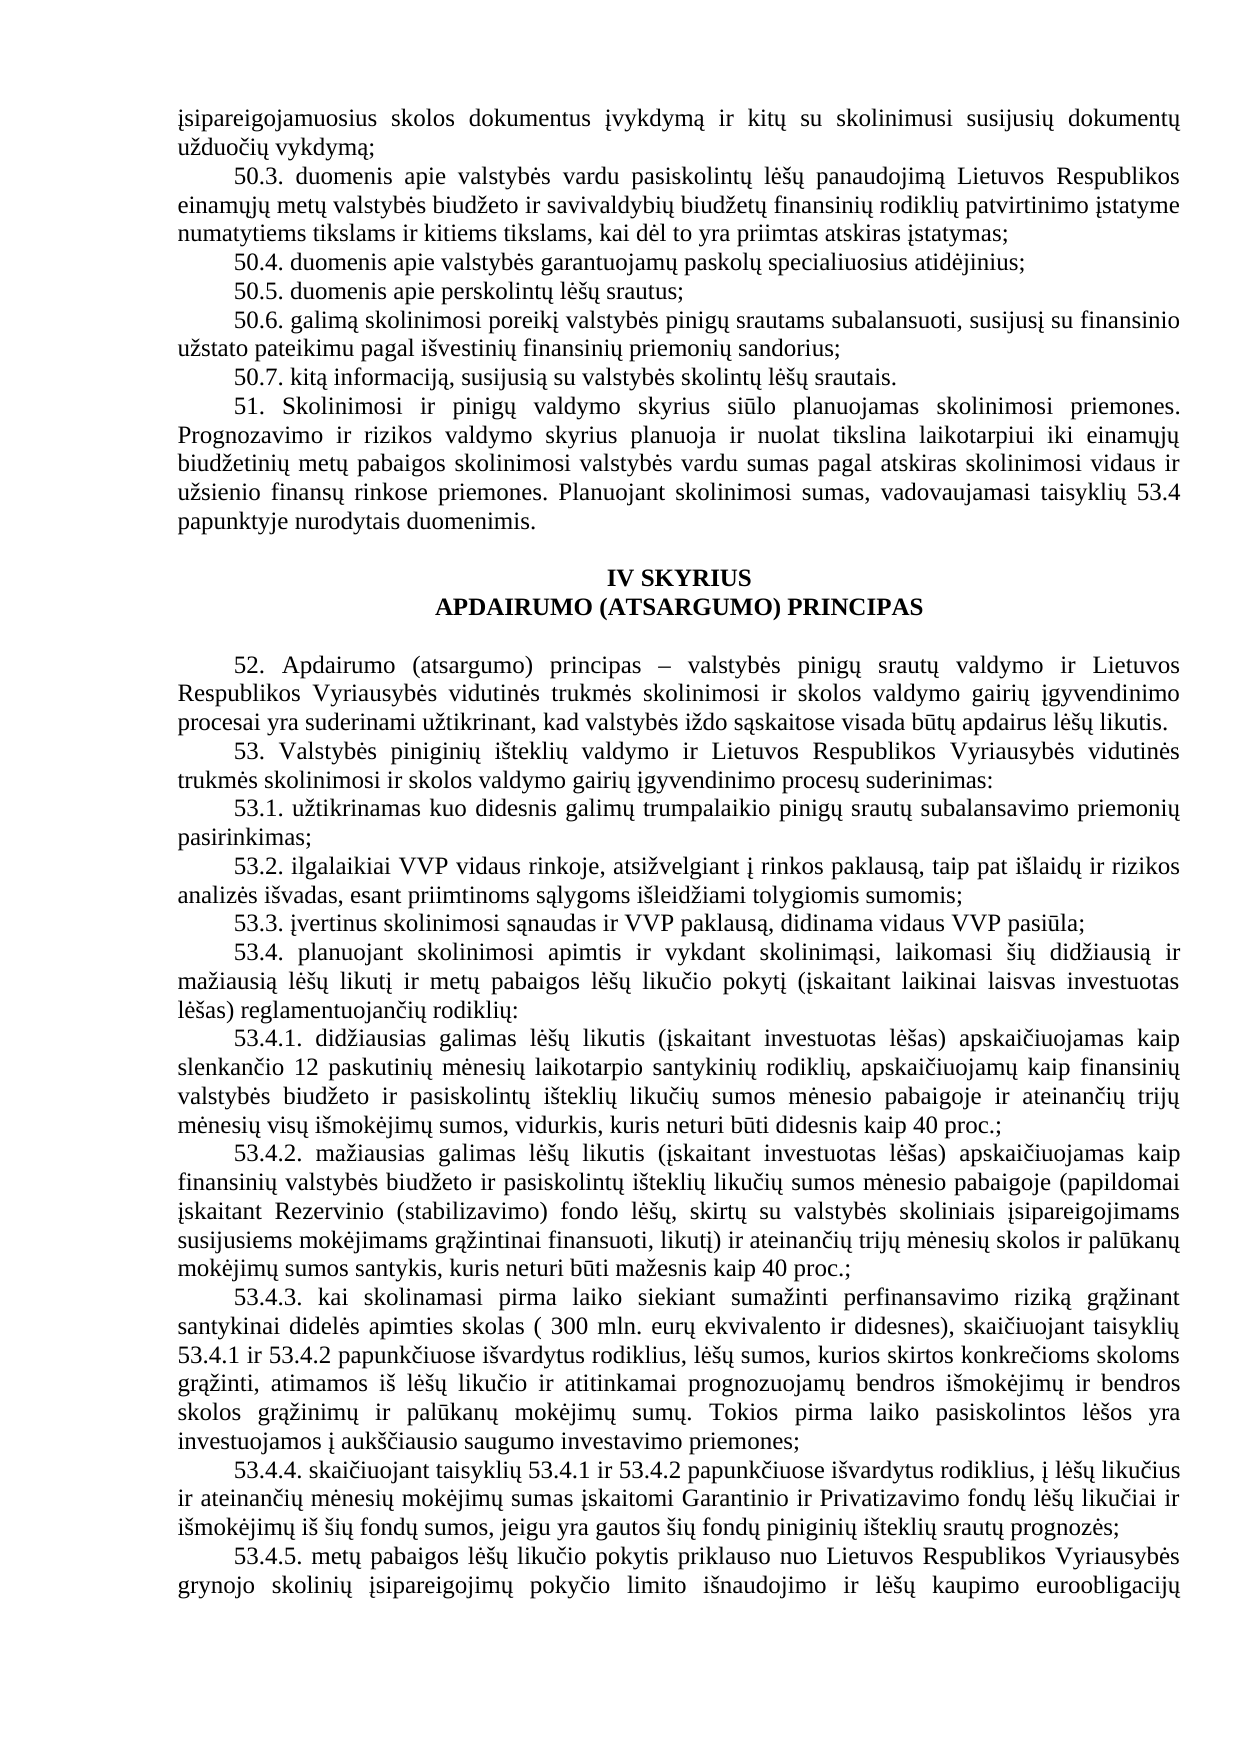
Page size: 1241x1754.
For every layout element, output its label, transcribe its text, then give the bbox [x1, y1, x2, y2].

text 50.7. kitą informaciją, susijusią su valstybės skolintų lėšų srautais. [177, 362, 1181, 391]
text 53. Valstybės piniginių išteklių valdymo ir Lietuvos Respublikos Vyriausybės vidutinės trukmės skolinimosi ir skolos valdymo gairių įgyvendinimo procesų suderinimas: [177, 736, 1181, 793]
text 53.4.2. mažiausias galimas lėšų likutis (įskaitant investuotas lėšas) apskaičiuojamas kaip finansinių valstybės biudžeto ir pasiskolintų išteklių likučių sumos mėnesio pabaigoje (papildomai įskaitant Rezervinio (stabilizavimo) fondo lėšų, skirtų su valstybės skoliniais įsipareigojimams susijusiems mokėjimams grąžintinai finansuoti, likutį) ir ateinančių trijų mėnesių skolos ir palūkanų mokėjimų sumos santykis, kuris neturi būti mažesnis kaip 40 proc.; [177, 1138, 1181, 1282]
text įsipareigojamuosius skolos dokumentus įvykdymą ir kitų su skolinimusi susijusių dokumentų užduočių vykdymą; [177, 103, 1181, 161]
text 53.4.3. kai skolinamasi pirma laiko siekiant sumažinti perfinansavimo riziką grąžinant santykinai didelės apimties skolas ( 300 mln. eurų ekvivalento ir didesnes), skaičiuojant taisyklių 53.4.1 ir 53.4.2 papunkčiuose išvardytus rodiklius, lėšų sumos, kurios skirtos konkrečioms skoloms grąžinti, atimamos iš lėšų likučio ir atitinkamai prognozuojamų bendros išmokėjimų ir bendros skolos grąžinimų ir palūkanų mokėjimų sumų. Tokios pirma laiko pasiskolintos lėšos yra investuojamos į aukščiausio saugumo investavimo priemones; [177, 1282, 1181, 1455]
text 53.4. planuojant skolinimosi apimtis ir vykdant skolinimąsi, laikomasi šių didžiausią ir mažiausią lėšų likutį ir metų pabaigos lėšų likučio pokytį (įskaitant laikinai laisvas investuotas lėšas) reglamentuojančių rodiklių: [177, 937, 1181, 1023]
text 51. Skolinimosi ir pinigų valdymo skyrius siūlo planuojamas skolinimosi priemones. Prognozavimo ir rizikos valdymo skyrius planuoja ir nuolat tikslina laikotarpiui iki einamųjų biudžetinių metų pabaigos skolinimosi valstybės vardu sumas pagal atskiras skolinimosi vidaus ir užsienio finansų rinkose priemones. Planuojant skolinimosi sumas, vadovaujamasi taisyklių 53.4 papunktyje nurodytais duomenimis. [177, 391, 1181, 535]
text 52. Apdairumo (atsargumo) principas – valstybės pinigų srautų valdymo ir Lietuvos Respublikos Vyriausybės vidutinės trukmės skolinimosi ir skolos valdymo gairių įgyvendinimo procesai yra suderinami užtikrinant, kad valstybės iždo sąskaitose visada būtų apdairus lėšų likutis. [177, 650, 1181, 736]
text 50.3. duomenis apie valstybės vardu pasiskolintų lėšų panaudojimą Lietuvos Respublikos einamųjų metų valstybės biudžeto ir savivaldybių biudžetų finansinių rodiklių patvirtinimo įstatyme numatytiems tikslams ir kitiems tikslams, kai dėl to yra priimtas atskiras įstatymas; [177, 161, 1181, 247]
text 50.6. galimą skolinimosi poreikį valstybės pinigų srautams subalansuoti, susijusį su finansinio užstato pateikimu pagal išvestinių finansinių priemonių sandorius; [177, 305, 1181, 362]
text 53.4.5. metų pabaigos lėšų likučio pokytis priklauso nuo Lietuvos Respublikos Vyriausybės grynojo skolinių įsipareigojimų pokyčio limito išnaudojimo ir lėšų kaupimo euroobligacijų [177, 1541, 1181, 1598]
text 53.4.1. didžiausias galimas lėšų likutis (įskaitant investuotas lėšas) apskaičiuojamas kaip slenkančio 12 paskutinių mėnesių laikotarpio santykinių rodiklių, apskaičiuojamų kaip finansinių valstybės biudžeto ir pasiskolintų išteklių likučių sumos mėnesio pabaigoje ir ateinančių trijų mėnesių visų išmokėjimų sumos, vidurkis, kuris neturi būti didesnis kaip 40 proc.; [177, 1023, 1181, 1138]
text APDAIRUMO (ATSARGUMO) PRINCIPAS [177, 592, 1181, 621]
text 50.5. duomenis apie perskolintų lėšų srautus; [177, 276, 1181, 305]
text 53.2. ilgalaikiai VVP vidaus rinkoje, atsižvelgiant į rinkos paklausą, taip pat išlaidų ir rizikos analizės išvadas, esant priimtinoms sąlygoms išleidžiami tolygiomis sumomis; [177, 851, 1181, 908]
text IV SKYRIUS [177, 563, 1181, 592]
text 50.4. duomenis apie valstybės garantuojamų paskolų specialiuosius atidėjinius; [177, 247, 1181, 276]
text 53.1. užtikrinamas kuo didesnis galimų trumpalaikio pinigų srautų subalansavimo priemonių pasirinkimas; [177, 793, 1181, 851]
text 53.4.4. skaičiuojant taisyklių 53.4.1 ir 53.4.2 papunkčiuose išvardytus rodiklius, į lėšų likučius ir ateinančių mėnesių mokėjimų sumas įskaitomi Garantinio ir Privatizavimo fondų lėšų likučiai ir išmokėjimų iš šių fondų sumos, jeigu yra gautos šių fondų piniginių išteklių srautų prognozės; [177, 1455, 1181, 1541]
text 53.3. įvertinus skolinimosi sąnaudas ir VVP paklausą, didinama vidaus VVP pasiūla; [177, 908, 1181, 937]
